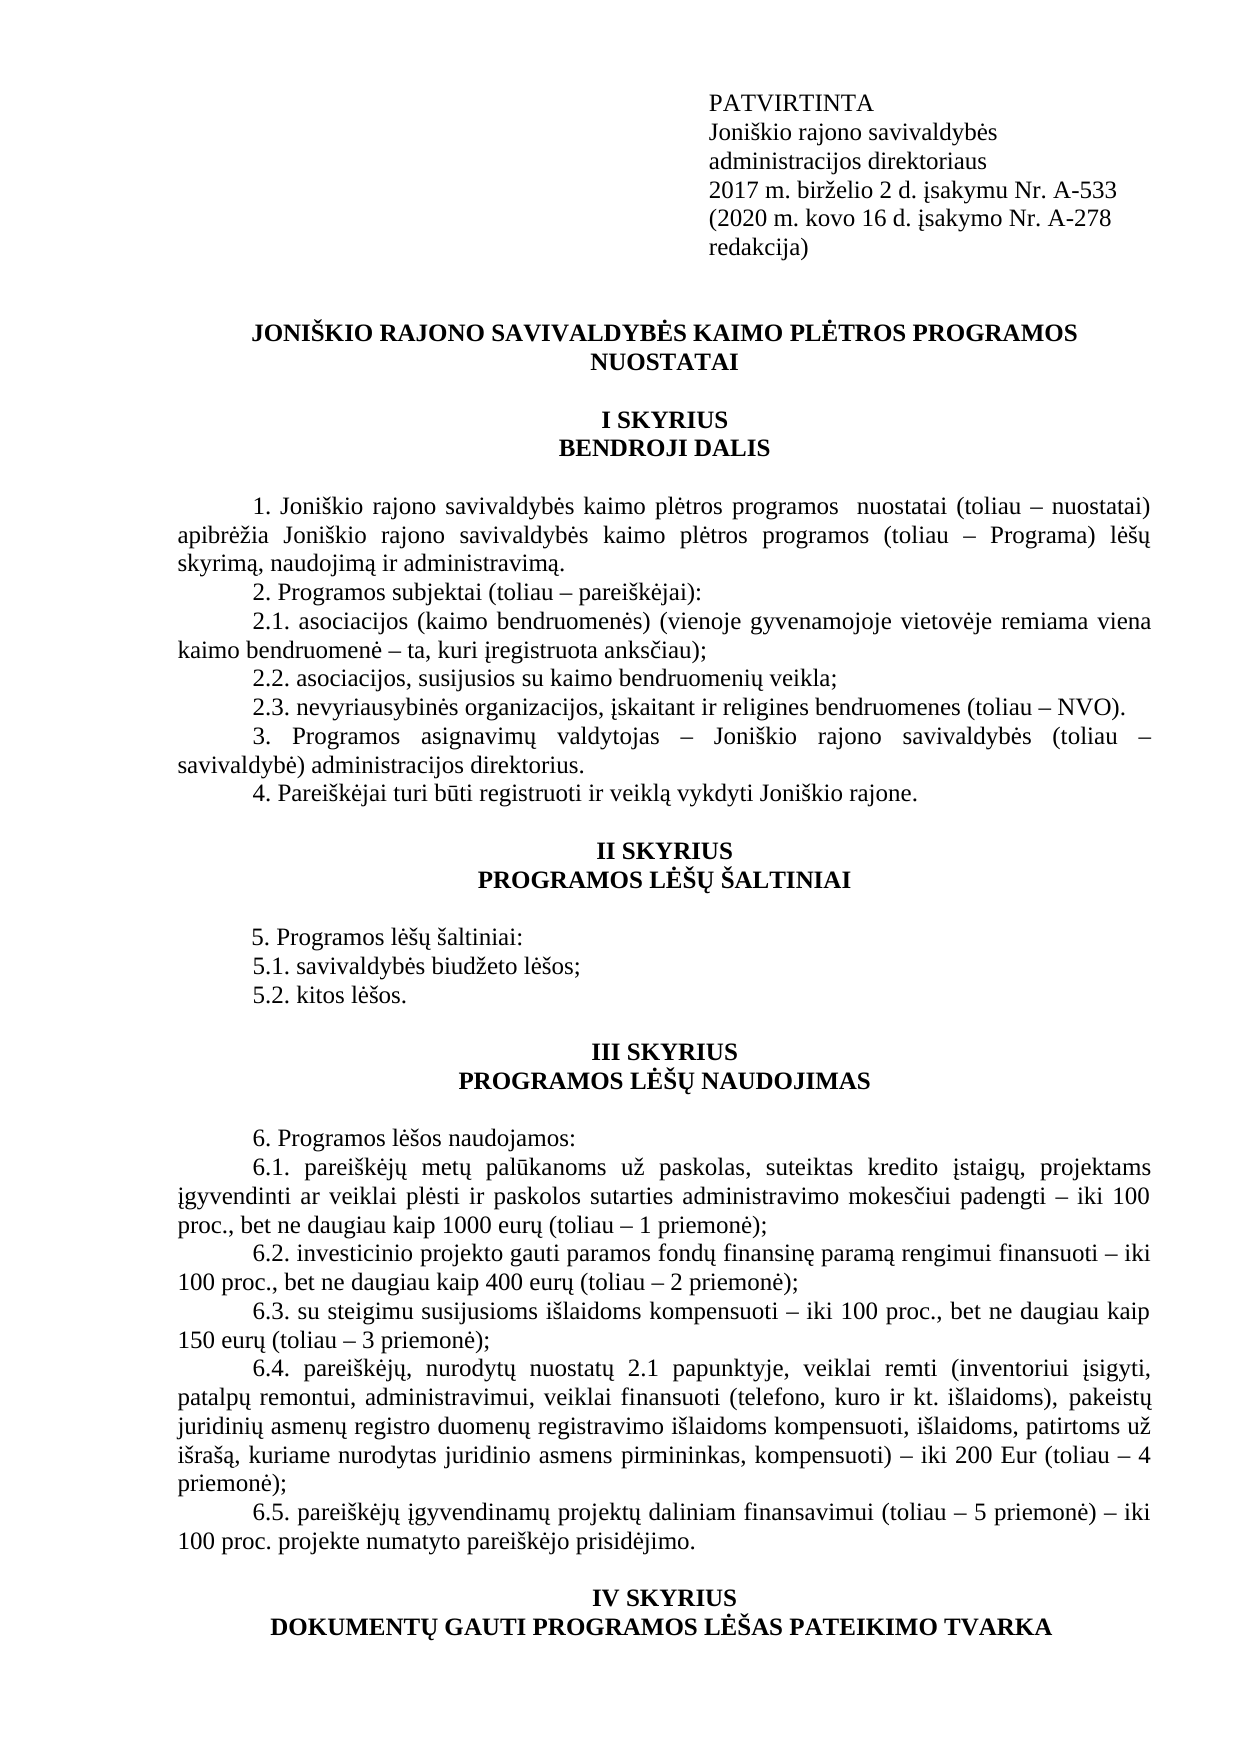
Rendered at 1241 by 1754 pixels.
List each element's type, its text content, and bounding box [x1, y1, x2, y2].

text 5.1. savivaldybės biudžeto lėšos; [177, 951, 1152, 980]
text 2017 m. birželio 2 d. įsakymu Nr. A-533 [177, 175, 1152, 203]
text JONIŠKIO RAJONO SAVIVALDYBĖS KAIMO PLĖTROS PROGRAMOS [177, 318, 1152, 347]
text 1. Joniškio rajono savivaldybės kaimo plėtros programos nuostatai (toliau – nuostatai) apibrėžia Joniškio rajono savivaldybės kaimo plėtros programos (toliau – Programa) lėšų skyrimą, naudojimą ir administravimą. [177, 491, 1152, 577]
text IV SKYRIUS [177, 1583, 1152, 1612]
text administracijos direktoriaus [177, 146, 1152, 175]
text 5.2. kitos lėšos. [177, 980, 1152, 1008]
text I SKYRIUS [177, 405, 1152, 433]
text II SKYRIUS [177, 836, 1152, 865]
text 6.5. pareiškėjų įgyvendinamų projektų daliniam finansavimui (toliau – 5 priemonė) – iki 100 proc. projekte numatyto pareiškėjo prisidėjimo. [177, 1497, 1152, 1555]
text 2.2. asociacijos, susijusios su kaimo bendruomenių veikla; [177, 663, 1152, 692]
text 2.1. asociacijos (kaimo bendruomenės) (vienoje gyvenamojoje vietovėje remiama viena kaimo bendruomenė – ta, kuri įregistruota anksčiau); [177, 606, 1152, 663]
text 6.2. investicinio projekto gauti paramos fondų finansinę paramą rengimui finansuoti – iki 100 proc., bet ne daugiau kaip 400 eurų (toliau – 2 priemonė); [177, 1238, 1152, 1296]
text 3. Programos asignavimų valdytojas – Joniškio rajono savivaldybės (toliau – savivaldybė) administracijos direktorius. [177, 721, 1152, 778]
text III SKYRIUS [177, 1037, 1152, 1066]
text NUOSTATAI [177, 347, 1152, 376]
text 6.3. su steigimu susijusioms išlaidoms kompensuoti – iki 100 proc., bet ne daugiau kaip 150 eurų (toliau – 3 priemonė); [177, 1296, 1152, 1353]
text dokumentų gauti PROGRAMOS LĖŠAS pateikimo tvarka [177, 1612, 1152, 1641]
text Joniškio rajono savivaldybės [177, 117, 1152, 146]
text BENDROJI DALIS [177, 433, 1152, 462]
text 4. Pareiškėjai turi būti registruoti ir veiklą vykdyti Joniškio rajone. [177, 778, 1152, 807]
text PATVIRTINTA [177, 88, 1152, 117]
text programos LĖŠŲ NAUDOJIMAS [177, 1066, 1152, 1095]
text (2020 m. kovo 16 d. įsakymo Nr. A-278 [177, 203, 1152, 232]
text 5. Programos lėšų šaltiniai: [177, 922, 1152, 951]
text 2.3. nevyriausybinės organizacijos, įskaitant ir religines bendruomenes (toliau – NVO). [177, 692, 1152, 721]
text 2. Programos subjektai (toliau – pareiškėjai): [177, 577, 1152, 606]
text 6. Programos lėšos naudojamos: [177, 1123, 1152, 1152]
text 6.1. pareiškėjų metų palūkanoms už paskolas, suteiktas kredito įstaigų, projektams įgyvendinti ar veiklai plėsti ir paskolos sutarties administravimo mokesčiui padengti – iki 100 proc., bet ne daugiau kaip 1000 eurų (toliau – 1 priemonė); [177, 1152, 1152, 1238]
text redakcija) [177, 232, 1152, 261]
text 6.4. pareiškėjų, nurodytų nuostatų 2.1 papunktyje, veiklai remti (inventoriui įsigyti, patalpų remontui, administravimui, veiklai finansuoti (telefono, kuro ir kt. išlaidoms), pakeistų juridinių asmenų registro duomenų registravimo išlaidoms kompensuoti, išlaidoms, patirtoms už išrašą, kuriame nurodytas juridinio asmens pirmininkas, kompensuoti) – iki 200 Eur (toliau – 4 priemonė); [177, 1353, 1152, 1497]
text PROGRAMOS LĖŠŲ ŠALTINIAI [177, 865, 1152, 893]
